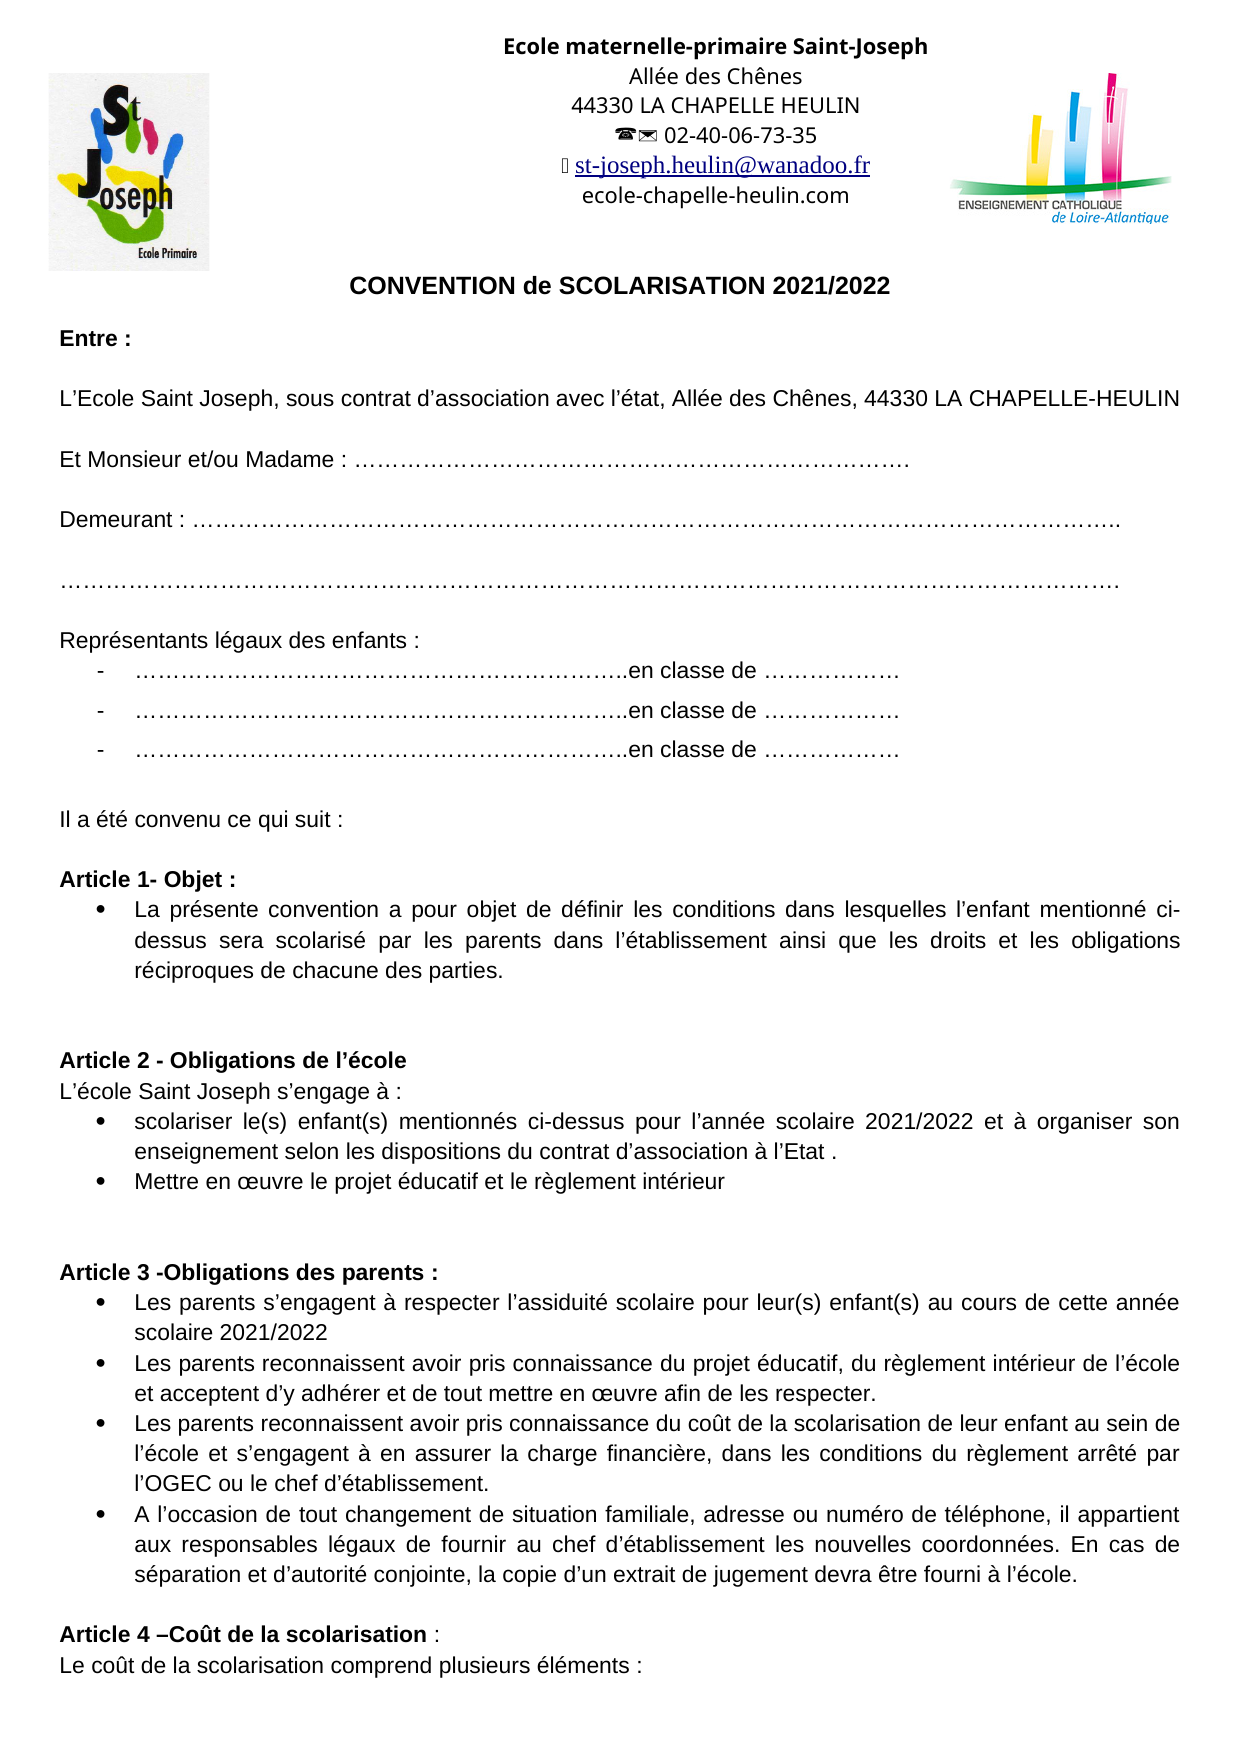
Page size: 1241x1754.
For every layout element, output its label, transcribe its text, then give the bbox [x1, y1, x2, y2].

text 44330 LA CHAPELLE HEULIN [420, 90, 949, 120]
text Entre : [59, 325, 1181, 351]
list Mettre en œuvre le projet éducatif et le règlement intérieur [97, 1168, 1181, 1195]
list scolariser le(s) enfant(s) mentionnés ci-dessus pour l’année scolaire 2021/2022 et à organiser son enseignement selon les dispositions du contrat d’association à l’Etat . [97, 1108, 1181, 1164]
text Il a été convenu ce qui suit : [59, 806, 1181, 832]
text L’Ecole Saint Joseph, sous contrat d’association avec l’état, Allée des Chênes, 44330 LA CHAPELLE-HEULIN [59, 385, 1181, 412]
text  02-40-06-73-35 [420, 120, 949, 150]
text Le coût de la scolarisation comprend plusieurs éléments : [59, 1652, 1181, 1678]
text …………………………………………………………………………………………………………………………. [59, 567, 1181, 593]
list Les parents reconnaissent avoir pris connaissance du coût de la scolarisation de leur enfant au sein de l’école et s’engagent à en assurer la charge financière, dans les conditions du règlement arrêté par l’OGEC ou le chef d’établissement. [97, 1410, 1181, 1497]
text Article 3 -Obligations des parents : [59, 1259, 1181, 1285]
list La présente convention a pour objet de définir les conditions dans lesquelles l’enfant mentionné ci-dessus sera scolarisé par les parents dans l’établissement ainsi que les droits et les obligations réciproques de chacune des parties. [97, 896, 1181, 983]
text Allée des Chênes [420, 61, 1011, 90]
text CONVENTION de SCOLARISATION 2021/2022 [59, 131, 1181, 300]
text  st-joseph.heulin@wanadoo.fr [420, 150, 949, 180]
text ecole-chapelle-heulin.com [420, 180, 949, 209]
list A l’occasion de tout changement de situation familiale, adresse ou numéro de téléphone, il appartient aux responsables légaux de fournir au chef d’établissement les nouvelles coordonnées. En cas de séparation et d’autorité conjointe, la copie d’un extrait de jugement devra être fourni à l’école. [97, 1501, 1181, 1587]
text Représentants légaux des enfants : [59, 627, 1181, 653]
list ………………………………………………………..en classe de ……………… [97, 736, 1181, 762]
list ………………………………………………………..en classe de ……………… [97, 697, 1181, 723]
list Les parents s’engagent à respecter l’assiduité scolaire pour leur(s) enfant(s) au cours de cette année scolaire 2021/2022 [97, 1289, 1181, 1346]
text Et Monsieur et/ou Madame : ………………………………………………………………. [59, 446, 1181, 472]
text Article 2 - Obligations de l’école [59, 1047, 1181, 1074]
text Article 4 –Coût de la scolarisation : [59, 1621, 1181, 1648]
text Demeurant : ………………………………………………………………………………………………………….. [59, 506, 1181, 532]
text Article 1- Objet : [59, 866, 1181, 893]
list ………………………………………………………..en classe de ……………… [97, 657, 1181, 683]
text Ecole maternelle-primaire Saint-Joseph [420, 31, 1011, 61]
text L’école Saint Joseph s’engage à : [59, 1078, 1181, 1104]
list Les parents reconnaissent avoir pris connaissance du projet éducatif, du règlement intérieur de l’école et acceptent d’y adhérer et de tout mettre en œuvre afin de les respecter. [97, 1349, 1181, 1406]
